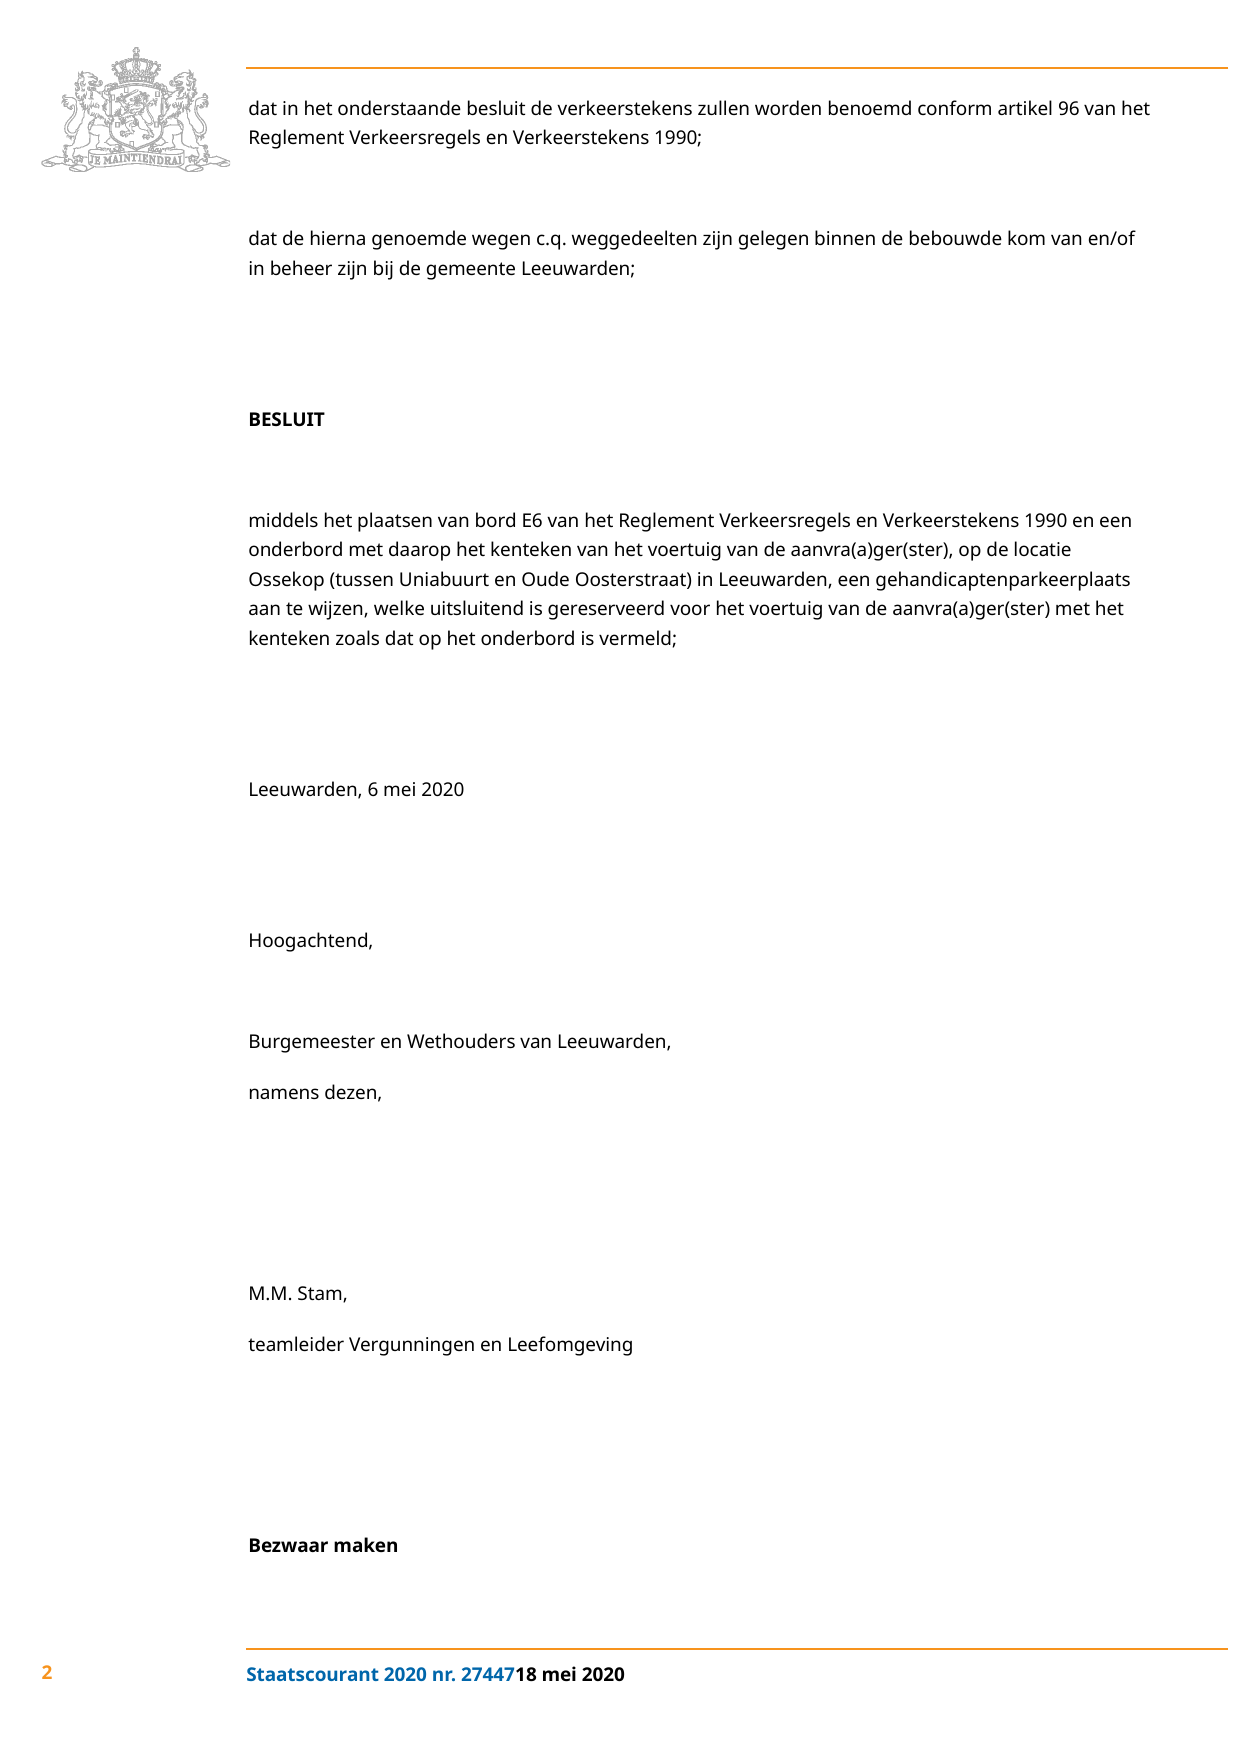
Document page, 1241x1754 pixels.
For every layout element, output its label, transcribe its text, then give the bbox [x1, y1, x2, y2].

text BESLUIT [248, 406, 1152, 432]
text Leeuwarden, 6 mei 2020 [248, 776, 1152, 802]
text Bezwaar maken [248, 1533, 1152, 1558]
text Hoogachtend, [248, 928, 1152, 953]
text dat in het onderstaande besluit de verkeerstekens zullen worden benoemd conform artikel 96 van het Reglement Verkeersregels en Verkeerstekens 1990; [248, 95, 1152, 150]
text M.M. Stam, [248, 1281, 1152, 1306]
text Burgemeester en Wethouders van Leeuwarden, [248, 1028, 1152, 1054]
text namens dezen, [248, 1079, 1152, 1105]
text middels het plaatsen van bord E6 van het Reglement Verkeersregels en Verkeerstekens 1990 en een onderbord met daarop het kenteken van het voertuig van de aanvra(a)ger(ster), op de locatie Ossekop (tussen Uniabuurt en Oude Oosterstraat) in Leeuwarden, een gehandicaptenparkeerplaats aan te wijzen, welke uitsluitend is gereserveerd voor het voertuig van de aanvra(a)ger(ster) met het kenteken zoals dat op het onderbord is vermeld; [248, 507, 1152, 651]
text dat de hierna genoemde wegen c.q. weggedeelten zijn gelegen binnen de bebouwde kom van en/of in beheer zijn bij de gemeente Leeuwarden; [248, 225, 1152, 281]
text teamleider Vergunningen en Leefomgeving [248, 1331, 1152, 1357]
picture [41, 47, 231, 172]
